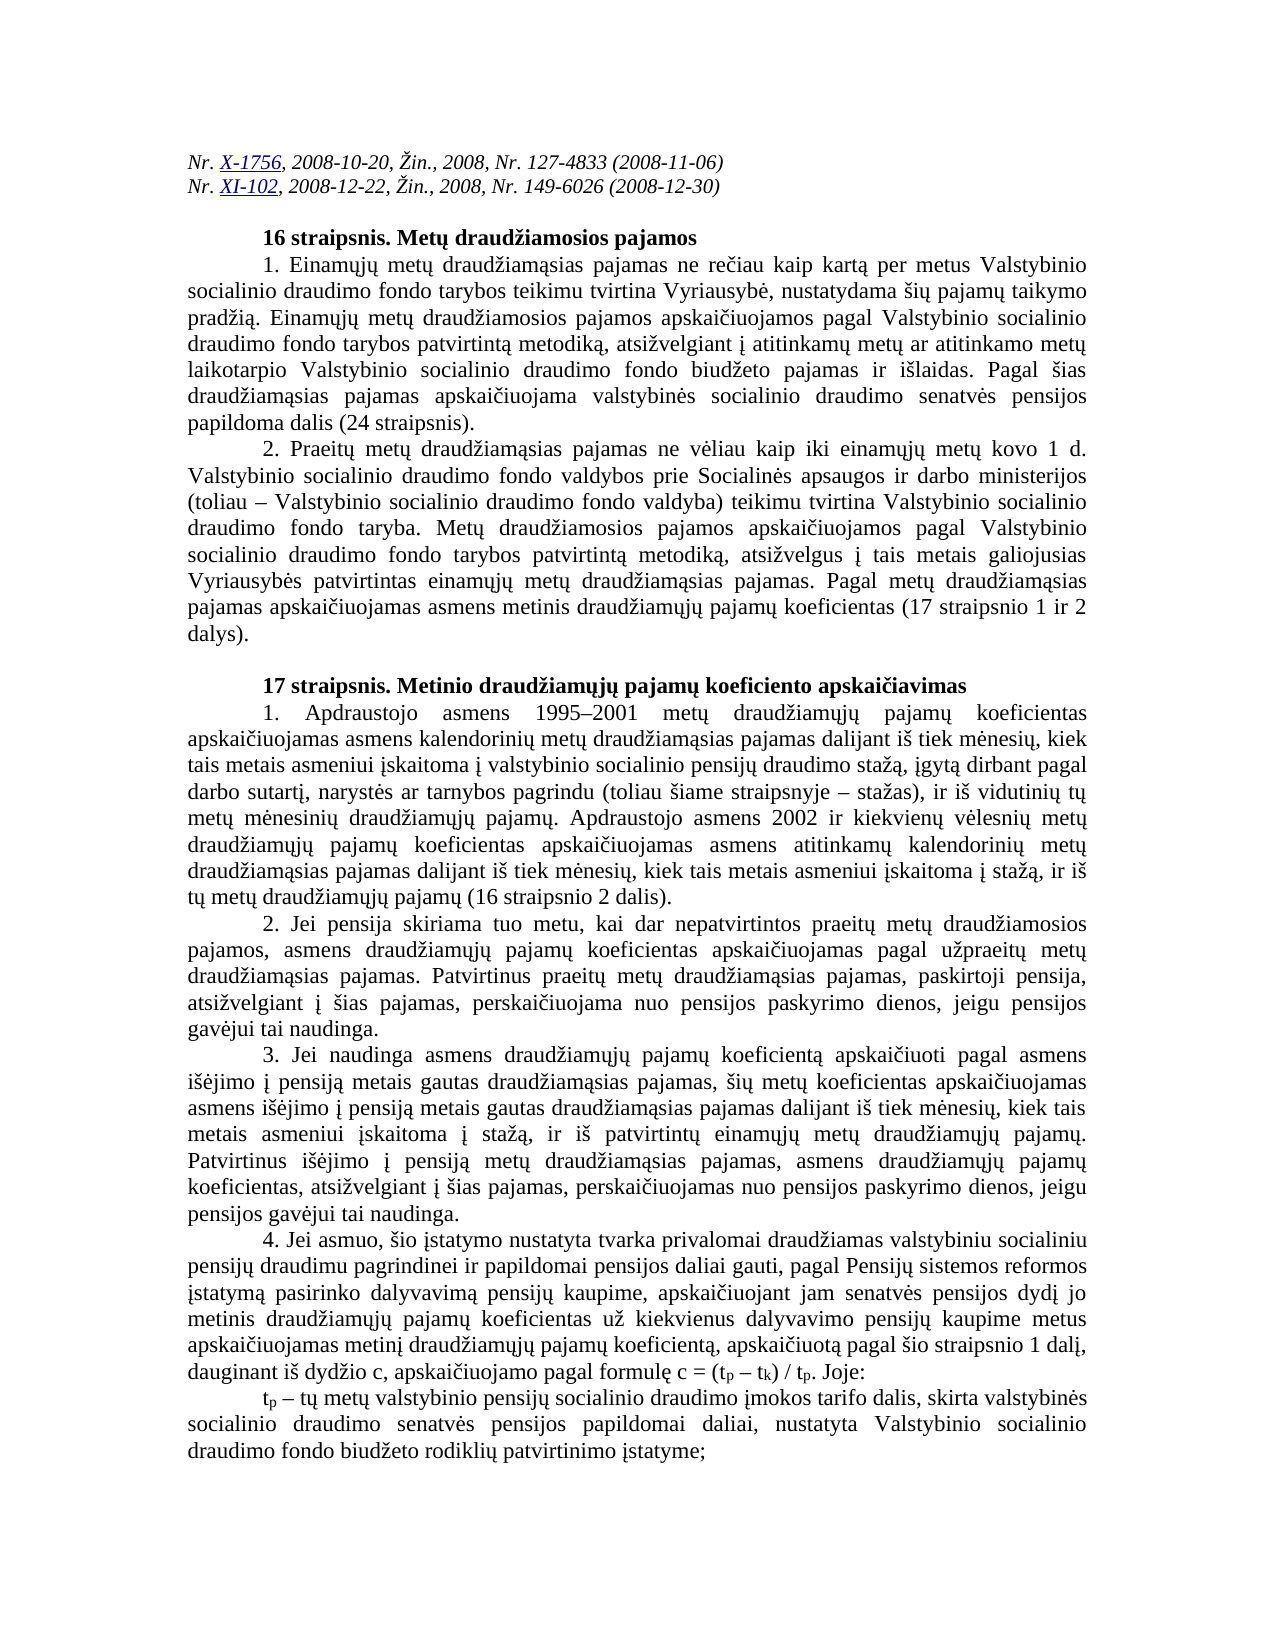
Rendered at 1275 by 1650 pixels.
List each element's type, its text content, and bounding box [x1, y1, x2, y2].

text 17 straipsnis. Metinio draudžiamųjų pajamų koeficiento apskaičiavimas [187, 672, 1088, 699]
text 1. Einamųjų metų draudžiamąsias pajamas ne rečiau kaip kartą per metus Valstybinio socialinio draudimo fondo tarybos teikimu tvirtina Vyriausybė, nustatydama šių pajamų taikymo pradžią. Einamųjų metų draudžiamosios pajamos apskaičiuojamos pagal Valstybinio socialinio draudimo fondo tarybos patvirtintą metodiką, atsižvelgiant į atitinkamų metų ar atitinkamo metų laikotarpio Valstybinio socialinio draudimo fondo biudžeto pajamas ir išlaidas. Pagal šias draudžiamąsias pajamas apskaičiuojama valstybinės socialinio draudimo senatvės pensijos papildoma dalis (24 straipsnis). [187, 251, 1088, 435]
text 3. Jei naudinga asmens draudžiamųjų pajamų koeficientą apskaičiuoti pagal asmens išėjimo į pensiją metais gautas draudžiamąsias pajamas, šių metų koeficientas apskaičiuojamas asmens išėjimo į pensiją metais gautas draudžiamąsias pajamas dalijant iš tiek mėnesių, kiek tais metais asmeniui įskaitoma į stažą, ir iš patvirtintų einamųjų metų draudžiamųjų pajamų. Patvirtinus išėjimo į pensiją metų draudžiamąsias pajamas, asmens draudžiamųjų pajamų koeficientas, atsižvelgiant į šias pajamas, perskaičiuojamas nuo pensijos paskyrimo dienos, jeigu pensijos gavėjui tai naudinga. [187, 1041, 1088, 1226]
text Nr. X-1756, 2008-10-20, Žin., 2008, Nr. 127-4833 (2008-11-06) [187, 150, 1088, 174]
text Nr. XI-102, 2008-12-22, Žin., 2008, Nr. 149-6026 (2008-12-30) [187, 174, 1087, 198]
text tp – tų metų valstybinio pensijų socialinio draudimo įmokos tarifo dalis, skirta valstybinės socialinio draudimo senatvės pensijos papildomai daliai, nustatyta Valstybinio socialinio draudimo fondo biudžeto rodiklių patvirtinimo įstatyme; [187, 1384, 1088, 1463]
text 4. Jei asmuo, šio įstatymo nustatyta tvarka privalomai draudžiamas valstybiniu socialiniu pensijų draudimu pagrindinei ir papildomai pensijos daliai gauti, pagal Pensijų sistemos reformos įstatymą pasirinko dalyvavimą pensijų kaupime, apskaičiuojant jam senatvės pensijos dydį jo metinis draudžiamųjų pajamų koeficientas už kiekvienus dalyvavimo pensijų kaupime metus apskaičiuojamas metinį draudžiamųjų pajamų koeficientą, apskaičiuotą pagal šio straipsnio 1 dalį, dauginant iš dydžio c, apskaičiuojamo pagal formulę c = (tp – tk) / tp. Joje: [187, 1226, 1088, 1384]
text 1. Apdraustojo asmens 1995–2001 metų draudžiamųjų pajamų koeficientas apskaičiuojamas asmens kalendorinių metų draudžiamąsias pajamas dalijant iš tiek mėnesių, kiek tais metais asmeniui įskaitoma į valstybinio socialinio pensijų draudimo stažą, įgytą dirbant pagal darbo sutartį, narystės ar tarnybos pagrindu (toliau šiame straipsnyje – stažas), ir iš vidutinių tų metų mėnesinių draudžiamųjų pajamų. Apdraustojo asmens 2002 ir kiekvienų vėlesnių metų draudžiamųjų pajamų koeficientas apskaičiuojamas asmens atitinkamų kalendorinių metų draudžiamąsias pajamas dalijant iš tiek mėnesių, kiek tais metais asmeniui įskaitoma į stažą, ir iš tų metų draudžiamųjų pajamų (16 straipsnio 2 dalis). [187, 699, 1088, 910]
text 16 straipsnis. Metų draudžiamosios pajamos [187, 224, 1088, 251]
text 2. Jei pensija skiriama tuo metu, kai dar nepatvirtintos praeitų metų draudžiamosios pajamos, asmens draudžiamųjų pajamų koeficientas apskaičiuojamas pagal užpraeitų metų draudžiamąsias pajamas. Patvirtinus praeitų metų draudžiamąsias pajamas, paskirtoji pensija, atsižvelgiant į šias pajamas, perskaičiuojama nuo pensijos paskyrimo dienos, jeigu pensijos gavėjui tai naudinga. [187, 910, 1088, 1041]
text 2. Praeitų metų draudžiamąsias pajamas ne vėliau kaip iki einamųjų metų kovo 1 d. Valstybinio socialinio draudimo fondo valdybos prie Socialinės apsaugos ir darbo ministerijos (toliau – Valstybinio socialinio draudimo fondo valdyba) teikimu tvirtina Valstybinio socialinio draudimo fondo taryba. Metų draudžiamosios pajamos apskaičiuojamos pagal Valstybinio socialinio draudimo fondo tarybos patvirtintą metodiką, atsižvelgus į tais metais galiojusias Vyriausybės patvirtintas einamųjų metų draudžiamąsias pajamas. Pagal metų draudžiamąsias pajamas apskaičiuojamas asmens metinis draudžiamųjų pajamų koeficientas (17 straipsnio 1 ir 2 dalys). [187, 435, 1088, 646]
